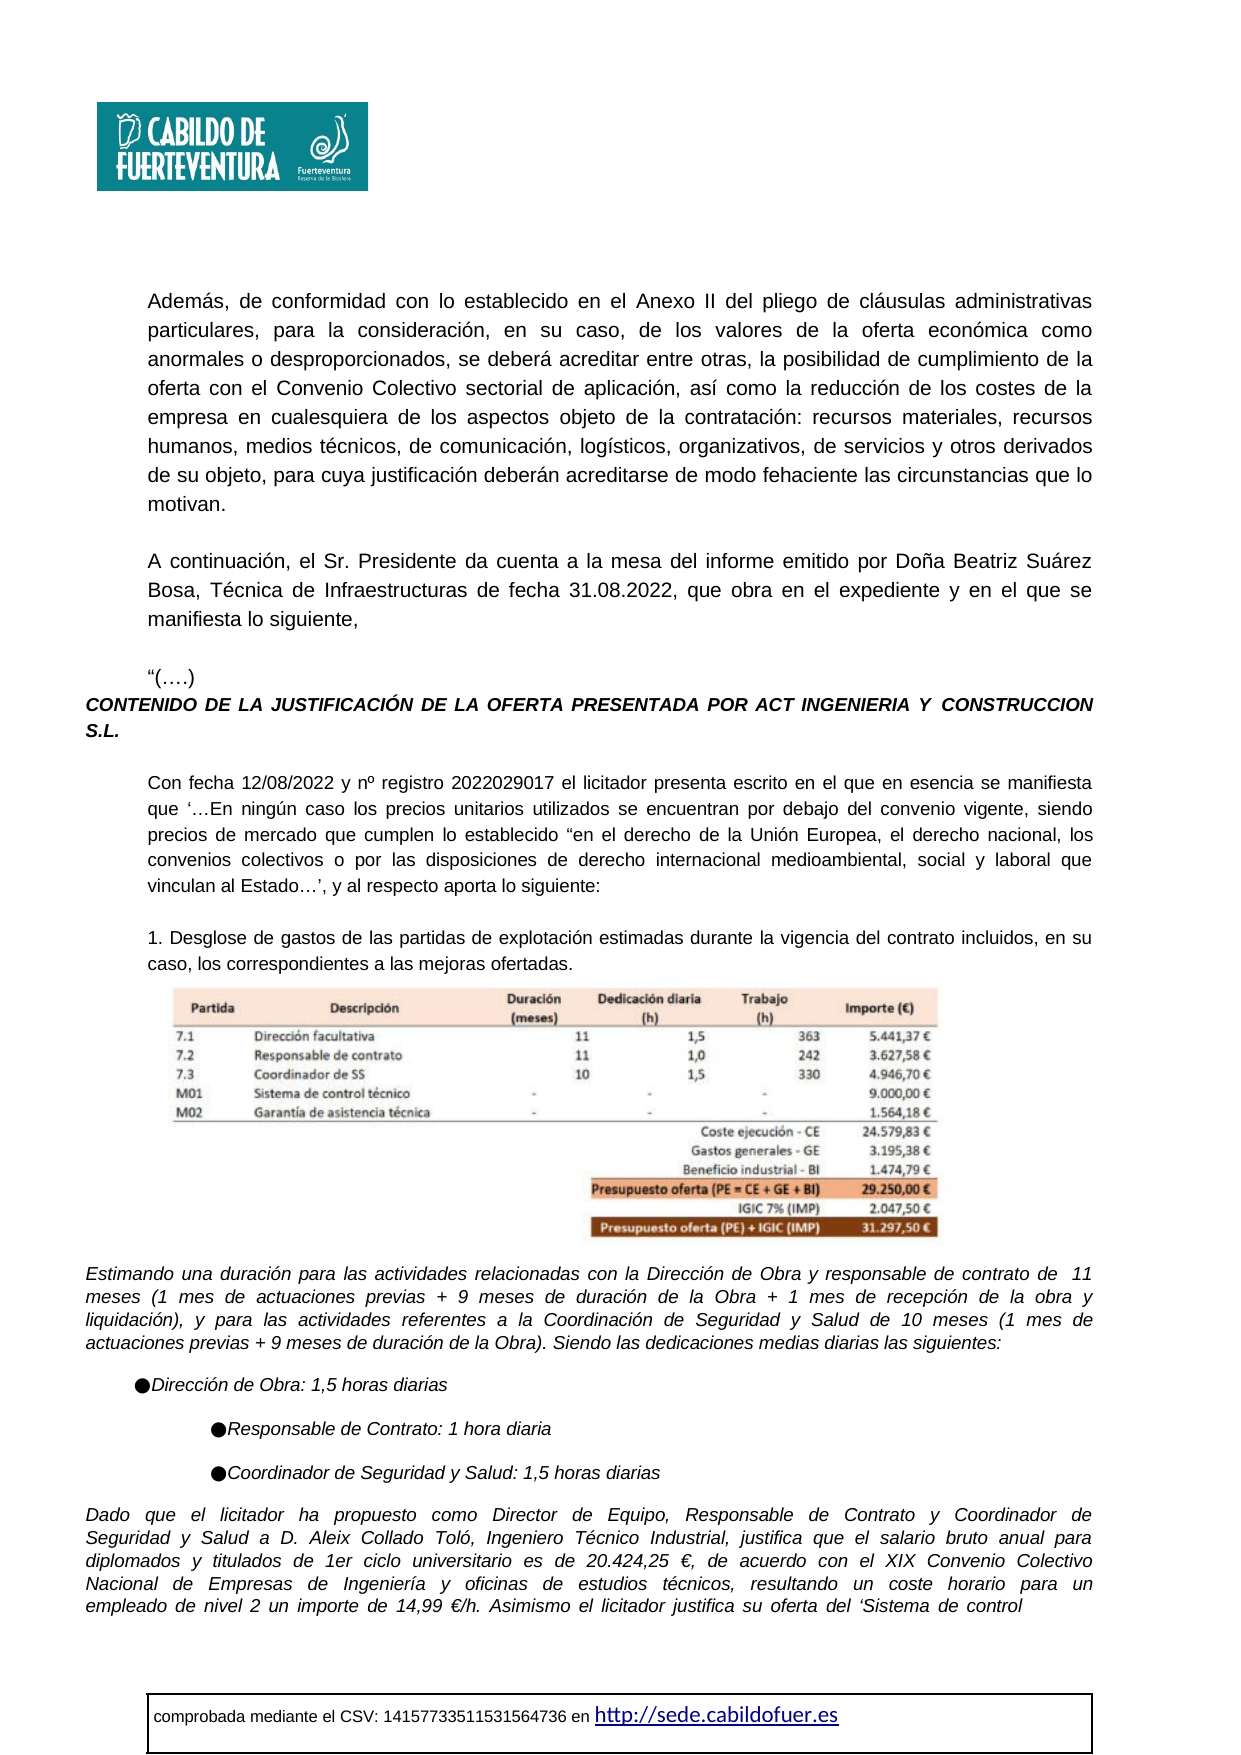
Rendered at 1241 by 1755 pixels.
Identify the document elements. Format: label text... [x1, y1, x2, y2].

subtitle CONTENIDO DE LA JUSTIFICACIÓN DE LA OFERTA PRESENTADA POR ACT INGENIERIA Y CONSTRUCCION S.L. [85, 694, 1093, 741]
text Dado que el licitador ha propuesto como Director de Equipo, Responsable de Contrato y Coordinador de Seguridad y Salud a D. Aleix Collado Toló, Ingeniero Técnico Industrial, justifica que el salario bruto anual para diplomados y titulados de 1er ciclo universitario es de 20.424,25 €, de acuerdo con el XIX Convenio Colectivo Nacional de Empresas de Ingeniería y oficinas de estudios técnicos, resultando un coste horario para un empleado de nivel 2 un importe de 14,99 €/h. Asimismo el licitador justifica su oferta del ‘Sistema de control [85, 1503, 1093, 1617]
list Dirección de Obra: 1,5 horas diarias [134, 1370, 1107, 1397]
list Responsable de Contrato: 1 hora diaria [210, 1414, 1107, 1441]
text Además, de conformidad con lo establecido en el Anexo II del pliego de cláusulas administrativas particulares, para la consideración, en su caso, de los valores de la oferta económica como anormales o desproporcionados, se deberá acreditar entre otras, la posibilidad de cumplimiento de la oferta con el Convenio Colectivo sectorial de aplicación, así como la reducción de los costes de la empresa en cualesquiera de los aspectos objeto de la contratación: recursos materiales, recursos humanos, medios técnicos, de comunicación, logísticos, organizativos, de servicios y otros derivados de su objeto, para cuya justificación deberán acreditarse de modo fehaciente las circunstancias que lo motivan. [147, 289, 1093, 516]
list Coordinador de Seguridad y Salud: 1,5 horas diarias [210, 1458, 1107, 1485]
subtitle Con fecha 12/08/2022 y nº registro 2022029017 el licitador presenta escrito en el que en esencia se manifiesta que ‘…En ningún caso los precios unitarios utilizados se encuentran por debajo del convenio vigente, siendo precios de mercado que cumplen lo establecido “en el derecho de la Unión Europea, el derecho nacional, los convenios colectivos o por las disposiciones de derecho internacional medioambiental, social y laboral que vinculan al Estado…’, y al respecto aporta lo siguiente: [147, 771, 1093, 897]
text Estimando una duración para las actividades relacionadas con la Dirección de Obra y responsable de contrato de 11 meses (1 mes de actuaciones previas + 9 meses de duración de la Obra + 1 mes de recepción de la obra y liquidación), y para las actividades referentes a la Coordinación de Seguridad y Salud de 10 meses (1 mes de actuaciones previas + 9 meses de duración de la Obra). Siendo las dedicaciones medias diarias las siguientes: [85, 1263, 1093, 1353]
text “(….) [147, 665, 1107, 689]
text 1. Desglose de gastos de las partidas de explotación estimadas durante la vigencia del contrato incluidos, en su caso, los correspondientes a las mejoras ofertadas. [147, 927, 1093, 974]
text A continuación, el Sr. Presidente da cuenta a la mesa del informe emitido por Doña Beatriz Suárez Bosa, Técnica de Infraestructuras de fecha 31.08.2022, que obra en el expediente y en el que se manifiesta lo siguiente, [147, 549, 1093, 631]
